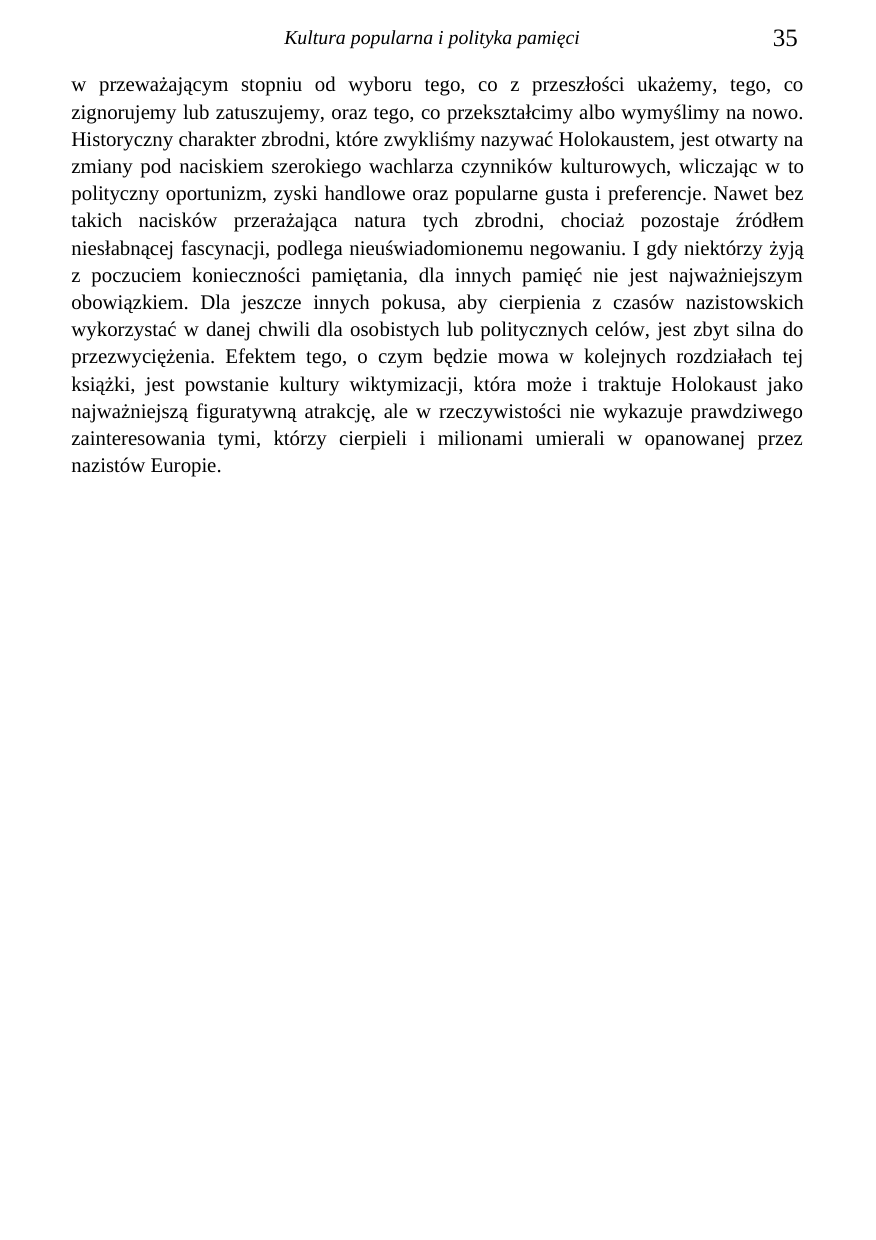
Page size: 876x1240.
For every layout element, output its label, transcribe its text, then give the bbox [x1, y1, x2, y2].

text w przeważającym stopniu od wyboru tego, co z przeszłości ukażemy, tego, co zignorujemy lub zatuszujemy, oraz tego, co przekształcimy albo wymyślimy na nowo. Historyczny charakter zbrodni, które zwykliśmy nazywać Holokaustem, jest otwarty na zmiany pod naciskiem szerokiego wachlarza czynników kultu­rowych, wliczając w to polityczny oportunizm, zyski handlowe oraz popularne gusta i preferencje. Nawet bez takich nacisków przerażająca natura tych zbrod­ni, chociaż pozostaje źródłem niesłabnącej fascynacji, podlega nieuświadomio­nemu negowaniu. I gdy niektórzy żyją z poczuciem konieczności pamiętania, dla innych pamięć nie jest najważniejszym obowiązkiem. Dla jeszcze innych po­kusa, aby cierpienia z czasów nazistowskich wykorzystać w danej chwili dla oso­bistych lub politycznych celów, jest zbyt silna do przezwyciężenia. Efektem tego, o czym będzie mowa w kolejnych rozdziałach tej książki, jest powstanie kultury wiktymizacji, która może i traktuje Holokaust jako najważniejszą figuratywną atrakcję, ale w rzeczywistości nie wykazuje prawdziwego zainteresowania tymi, którzy cierpieli i milionami umierali w opanowanej przez nazistów Europie. [71, 72, 804, 477]
text 35 [773, 23, 803, 52]
text Kultura popularna i polityka pamięci [284, 26, 592, 49]
